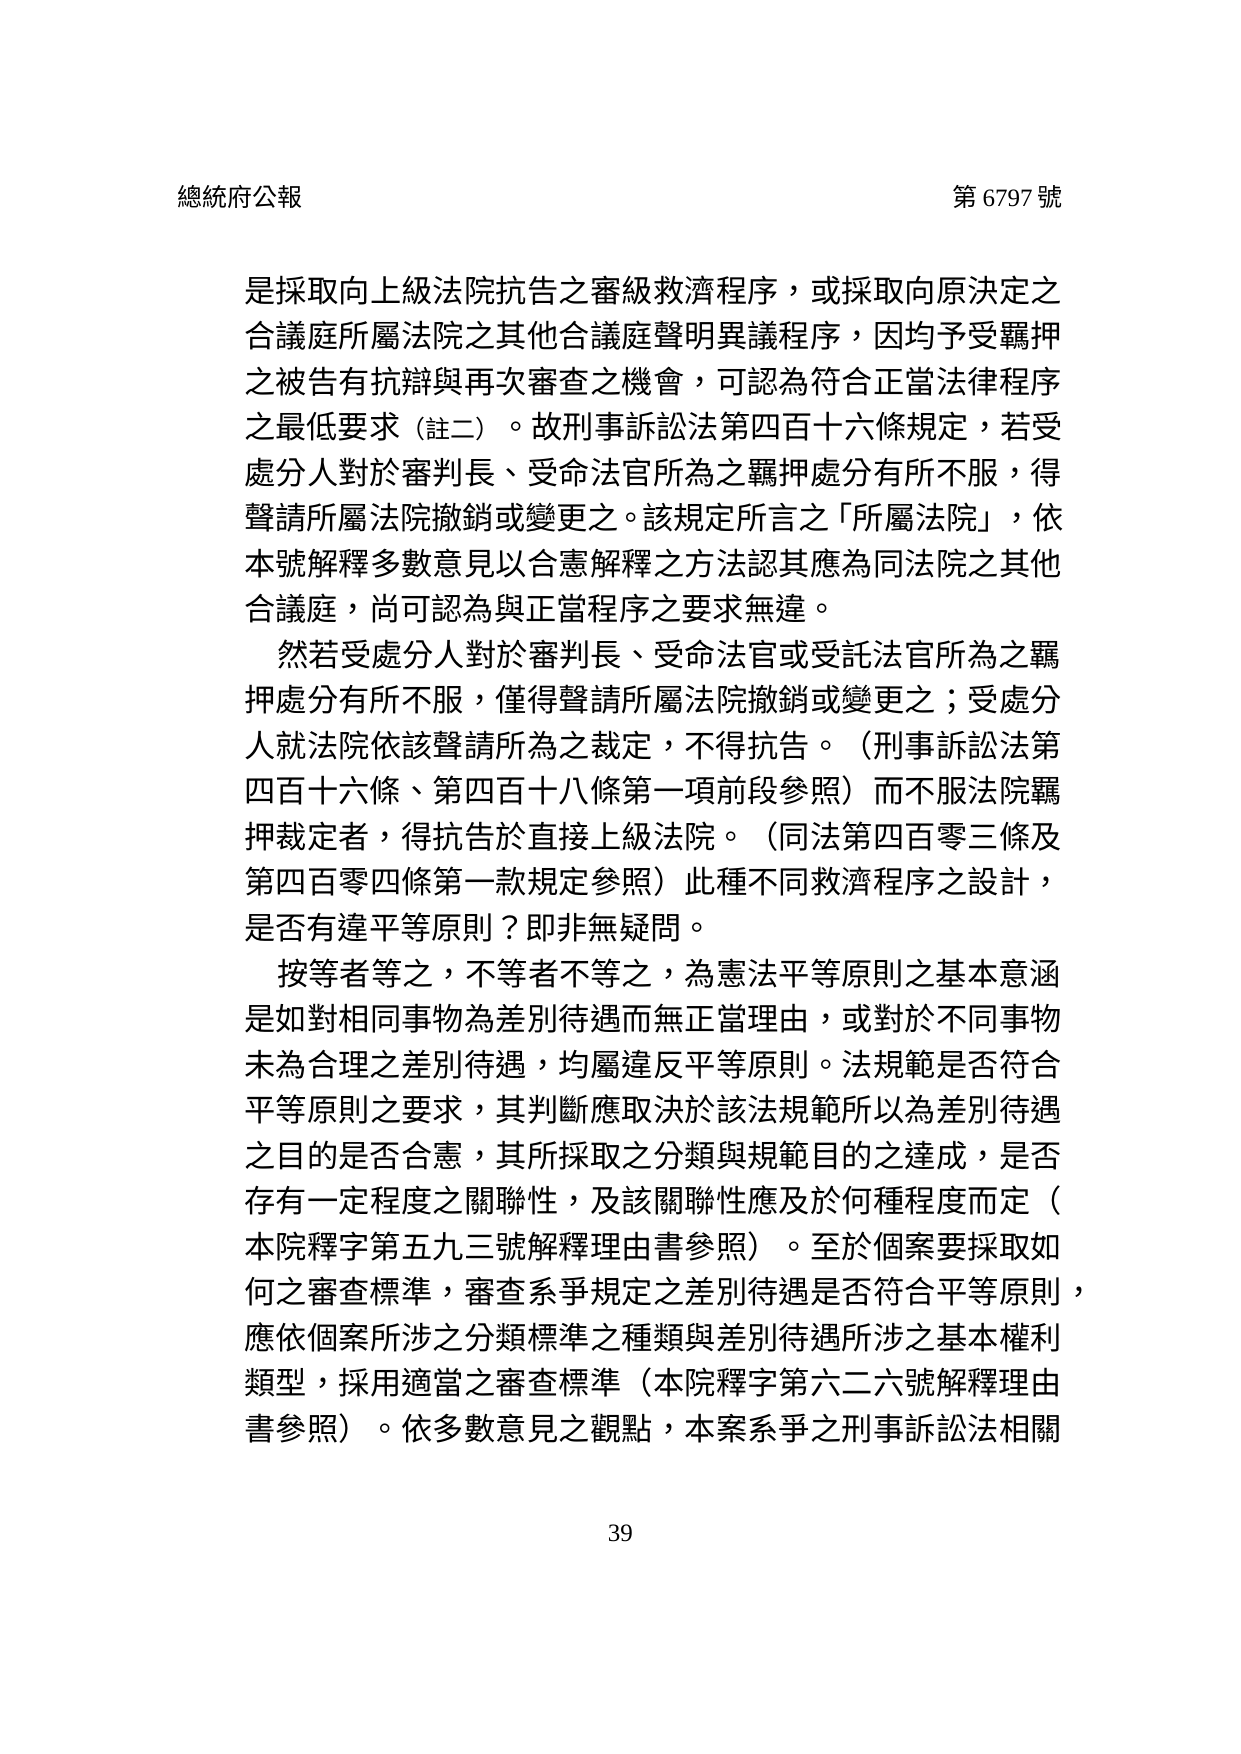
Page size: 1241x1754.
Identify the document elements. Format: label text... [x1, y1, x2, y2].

text 按依憲法第八條之規定，國家機關限制人民身體自由之處置，必須符合正當法律程序，本院釋字第三八四號解釋就此已闡述甚詳。而就羈押所須踐行之正當程序之要求，不僅限於決定是否羈押之程序，在決定羈押後，亦應給予受處分羈押者最低程度之程序保障。至於應給予如何之程序保障，始符正當，本席贊同多數意見所提之判斷標準，應考量憲法有無特別規定、所涉基本權利之種類、具體個案涉及之事物領域、侵害基本權利之強度與範圍、所欲追求之公共利益、有無替代程序及各項可能程序之成本等因素，綜合判斷而為個案認定之。因本案所爭執者為羈押決定後之程序保障，立法者無論是採取向上級法院抗告之審級救濟程序，或採取向原決定之合議庭所屬法院之其他合議庭聲明異議程序，因均予受羈押之被告有抗辯與再次審查之機會，可認為符合正當法律程序之最低要求（註二）。故刑事訴訟法第四百十六條規定，若受處分人對於審判長、受命法官所為之羈押處分有所不服，得聲請所屬法院撤銷或變更之。該規定所言之「所屬法院」，依本號解釋多數意見以合憲解釋之方法認其應為同法院之其他合議庭，尚可認為與正當程序之要求無違。 [244, 266, 1063, 630]
text 然若受處分人對於審判長、受命法官或受託法官所為之羈押處分有所不服，僅得聲請所屬法院撤銷或變更之；受處分人就法院依該聲請所為之裁定，不得抗告。（刑事訴訟法第四百十六條、第四百十八條第一項前段參照）而不服法院羈押裁定者，得抗告於直接上級法院。（同法第四百零三條及第四百零四條第一款規定參照）此種不同救濟程序之設計，是否有違平等原則？即非無疑問。 [244, 630, 1063, 949]
text 按等者等之，不等者不等之，為憲法平等原則之基本意涵。是如對相同事物為差別待遇而無正當理由，或對於不同事物未為合理之差別待遇，均屬違反平等原則。法規範是否符合平等原則之要求，其判斷應取決於該法規範所以為差別待遇之目的是否合憲，其所採取之分類與規範目的之達成，是否存有一定程度之關聯性，及該關聯性應及於何種程度而定（本院釋字第五九三號解釋理由書參照）。至於個案要採取如何之審查標準，審查系爭規定之差別待遇是否符合平等原則，應依個案所涉之分類標準之種類與差別待遇所涉之基本權利類型，採用適當之審查標準（本院釋字第六二六號解釋理由書參照）。依多數意見之觀點，本案系爭之刑事訴訟法相關規定，係以作成羈押決定之方式之不同，作為救濟途徑之分類標準；而系爭不同救濟制度之差別待遇所涉者，除訴訟權外，尚涉及人身自由。故系爭差別待遇既涉人身自由，即應採取嚴格審查標準予以審查系爭規定之合憲性。 [244, 949, 1063, 1449]
